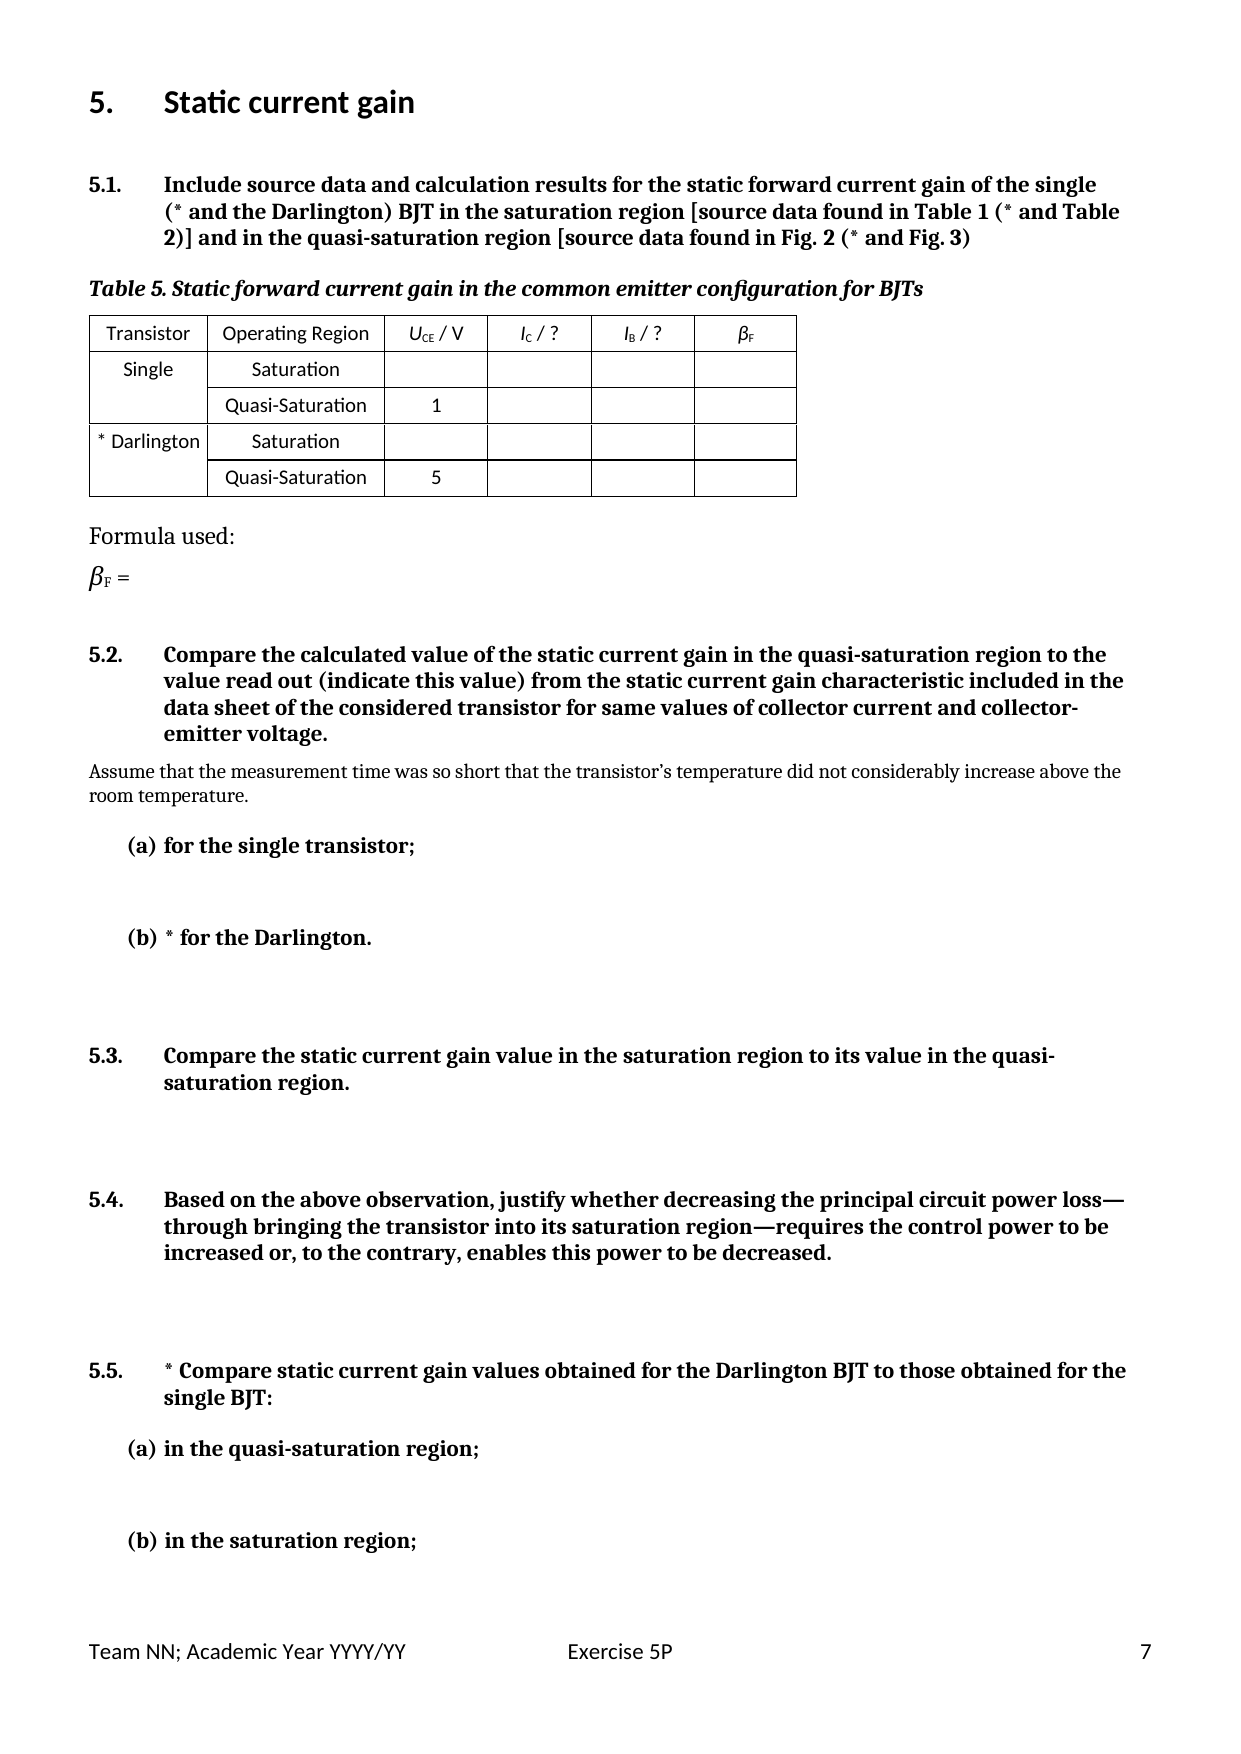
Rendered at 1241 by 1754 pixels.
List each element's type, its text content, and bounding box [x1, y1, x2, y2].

text Table 5. Static forward current gain in the common emitter configuration for BJTs [88, 276, 1152, 303]
subtitle * for the Darlington. [126, 925, 1152, 951]
table_cell [592, 388, 694, 423]
table_header IB / ? [592, 316, 694, 351]
text Assume that the measurement time was so short that the transistor’s temperature did not considerably increase above the room temperature. [88, 760, 1152, 808]
table_cell * Darlington [90, 425, 207, 496]
table_cell Quasi-Saturation [208, 461, 384, 496]
table_cell [592, 352, 694, 387]
subtitle Compare the static current gain value in the saturation region to its value in the quasi-saturation region. [88, 1043, 1152, 1096]
table_header Operating Region [208, 316, 384, 351]
subtitle for the single transistor; [126, 833, 1152, 859]
table_cell Single [90, 352, 207, 423]
table_cell [695, 425, 796, 459]
text Formula used: [88, 522, 1152, 550]
subtitle * Compare static current gain values obtained for the Darlington BJT to those obtained for the single BJT: [88, 1358, 1152, 1411]
subtitle in the quasi-saturation region; [126, 1436, 1152, 1462]
table_cell [488, 461, 591, 496]
table_cell [488, 388, 591, 423]
table_cell [592, 425, 694, 459]
text βF = [88, 563, 1152, 591]
table_cell [695, 461, 796, 496]
table_cell Saturation [208, 425, 384, 459]
table_cell [592, 461, 694, 496]
table_header UCE / V [385, 316, 487, 351]
table_cell [385, 425, 487, 459]
table_cell Saturation [208, 352, 384, 387]
table_cell [695, 388, 796, 423]
subtitle Include source data and calculation results for the static forward current gain of the single (* and the Darlington) BJT in the saturation region [source data found in Table 1 (* and Table 2)] and in the quasi-saturation region [source data found in Fig. 2 (* and Fig. 3) [88, 172, 1152, 251]
subtitle Compare the calculated value of the static current gain in the quasi-saturation region to the value read out (indicate this value) from the static current gain characteristic included in the data sheet of the considered transistor for same values of collector current and collector-emitter voltage. [88, 642, 1152, 747]
table_header Transistor [90, 316, 207, 351]
table_cell [385, 352, 487, 387]
table_cell 1 [385, 388, 487, 423]
subtitle Based on the above observation, justify whether decreasing the principal circuit power loss—through bringing the transistor into its saturation region—requires the control power to be increased or, to the contrary, enables this power to be decreased. [88, 1187, 1152, 1266]
subtitle in the saturation region; [126, 1528, 1152, 1554]
table_cell [695, 352, 796, 387]
table_cell 5 [385, 461, 487, 496]
table_cell [488, 425, 591, 459]
table_cell [488, 352, 591, 387]
subtitle Static current gain [88, 88, 1152, 122]
table_header βF [695, 316, 796, 351]
table_header IC / ? [488, 316, 591, 351]
table_cell Quasi-Saturation [208, 388, 384, 423]
